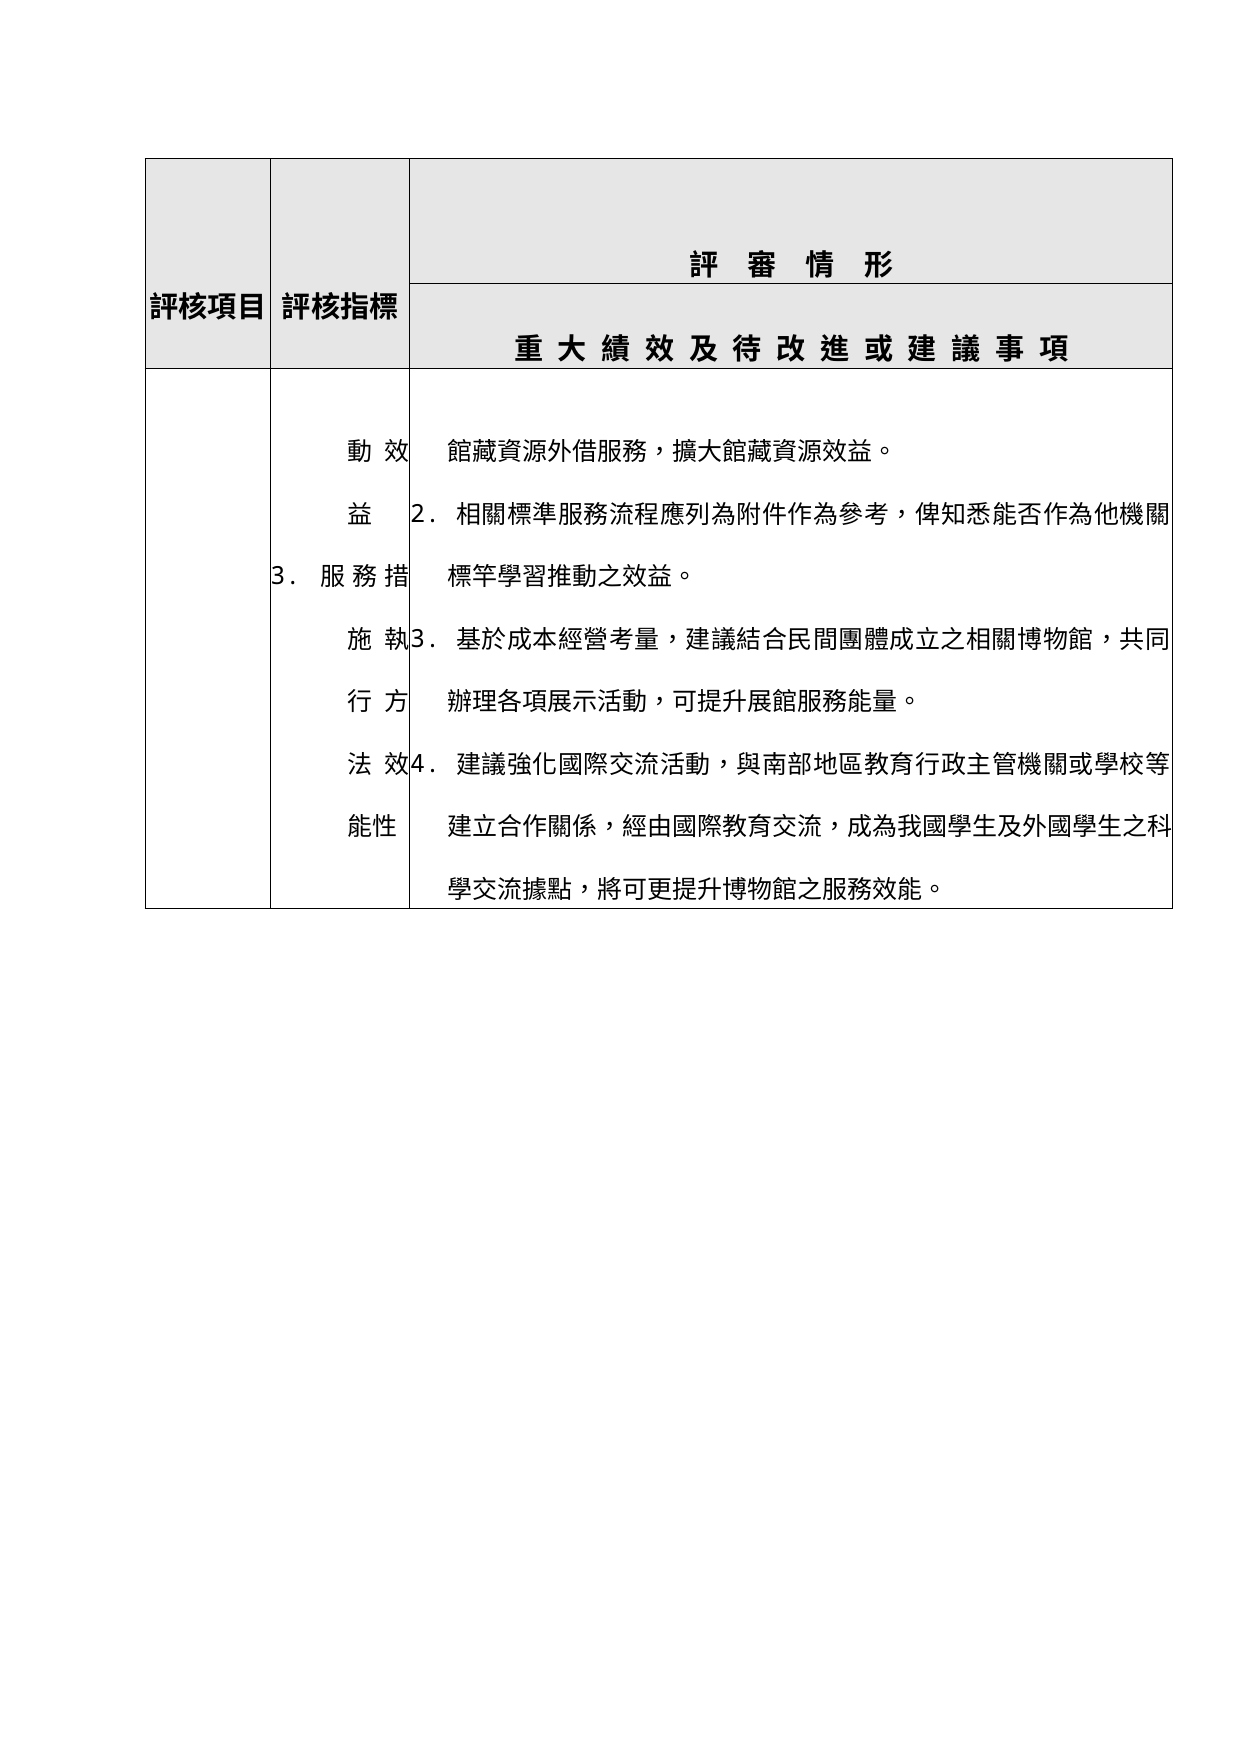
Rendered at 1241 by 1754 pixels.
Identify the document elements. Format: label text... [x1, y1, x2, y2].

table_header 評核指標 [271, 159, 409, 368]
table_cell 館藏資源外借服務，擴大館藏資源效益。 2. 相關標準服務流程應列為附件作為參考，俾知悉能否作為他機關標竿學習推動之效益。 3. 基於成本經營考量，建議結合民間團體成立之相關博物館，共同辦理各項展示活動，可提升展館服務能量。 4. 建議強化國際交流活動，與南部地區教育行政主管機關或學校等建立合作關係，經由國際教育交流，成為我國學生及外國學生之科學交流據點，將可更提升博物館之服務效能。 [410, 369, 1172, 908]
table_header 評核項目 [146, 159, 270, 368]
table_cell 重 大 績 效 及 待 改 進 或 建 議 事 項 [410, 284, 1172, 368]
table_cell 有價值的創意服務 服務措施延續性及標竿學習推動效益 服務措施執行方法效能性 [271, 369, 409, 908]
table_cell [146, 369, 270, 908]
table_header 評 審 情 形 [410, 159, 1172, 283]
